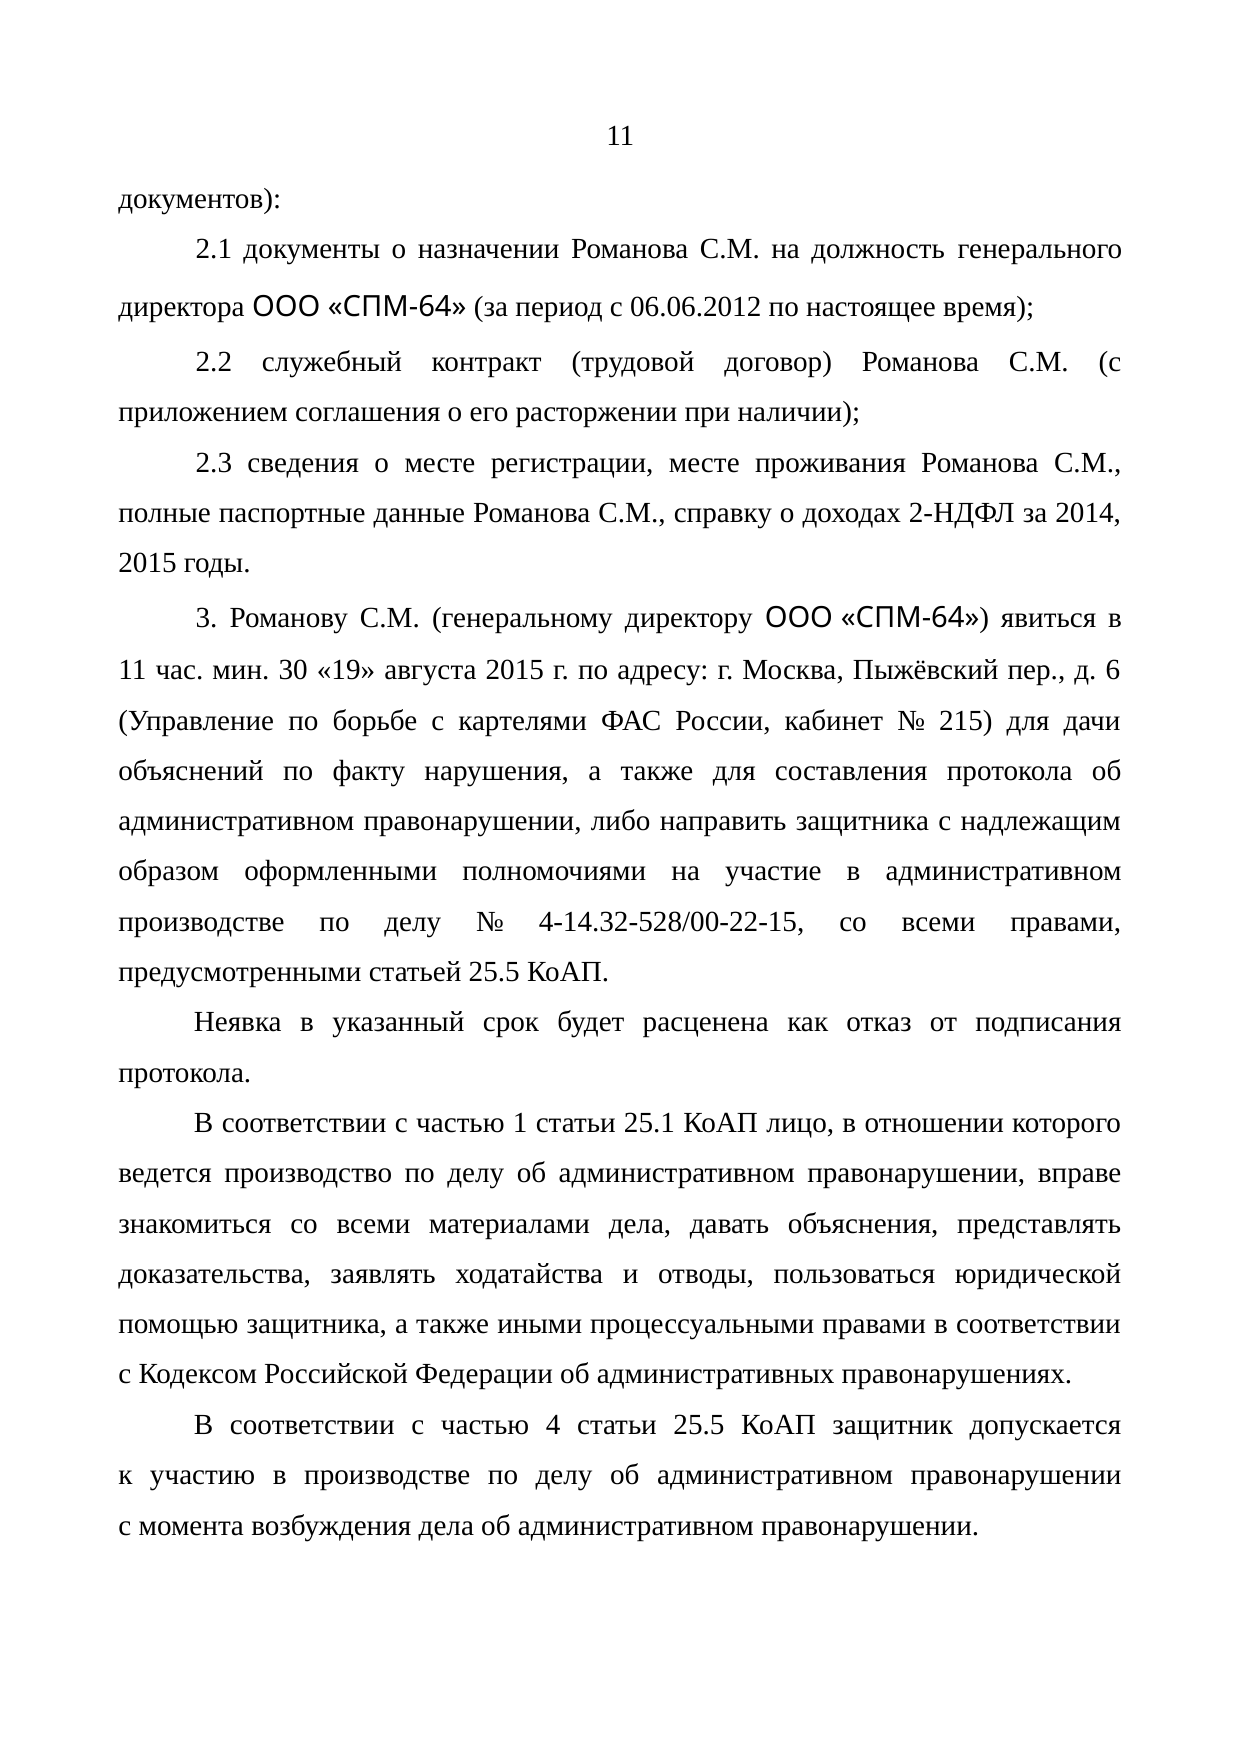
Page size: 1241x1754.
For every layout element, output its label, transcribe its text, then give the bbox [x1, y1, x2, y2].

text 2.1 документы о назначении Романова С.М. на должность генерального директора ООО «СПМ-64» (за период с 06.06.2012 по настоящее время); [118, 231, 1122, 324]
text 2.3 сведения о месте регистрации, месте проживания Романова С.М., полные паспортные данные Романова С.М., справку о доходах 2-НДФЛ за 2014, 2015 годы. [118, 445, 1122, 579]
text Неявка в указанный срок будет расценена как отказ от подписания протокола. [118, 1004, 1122, 1088]
text 2.2 служебный контракт (трудовой договор) Романова С.М. (с приложением соглашения о его расторжении при наличии); [118, 344, 1122, 428]
text В соответствии с частью 4 статьи 25.5 КоАП защитник допускается к участию в производстве по делу об административном правонарушении с момента возбуждения дела об административном правонарушении. [118, 1407, 1122, 1541]
text В соответствии с частью 1 статьи 25.1 КоАП лицо, в отношении которого ведется производство по делу об административном правонарушении, вправе знакомиться со всеми материалами дела, давать объяснения, представлять доказательства, заявлять ходатайства и отводы, пользоваться юридической помощью защитника, а также иными процессуальными правами в соответствии с Кодексом Российской Федерации об административных правонарушениях. [118, 1105, 1122, 1390]
text 3. Романову С.М. (генеральному директору ООО «СПМ-64») явиться в 11 час. мин. 30 «19» августа 2015 г. по адресу: г. Москва, Пыжёвский пер., д. 6 (Управление по борьбе с картелями ФАС России, кабинет № 215) для дачи объяснений по факту нарушения, а также для составления протокола об административном правонарушении, либо направить защитника с надлежащим образом оформленными полномочиями на участие в административном производстве по делу № 4-14.32-528/00-22-15, со всеми правами, предусмотренными статьей 25.5 КоАП. [118, 596, 1122, 988]
text документов): [118, 181, 1122, 215]
